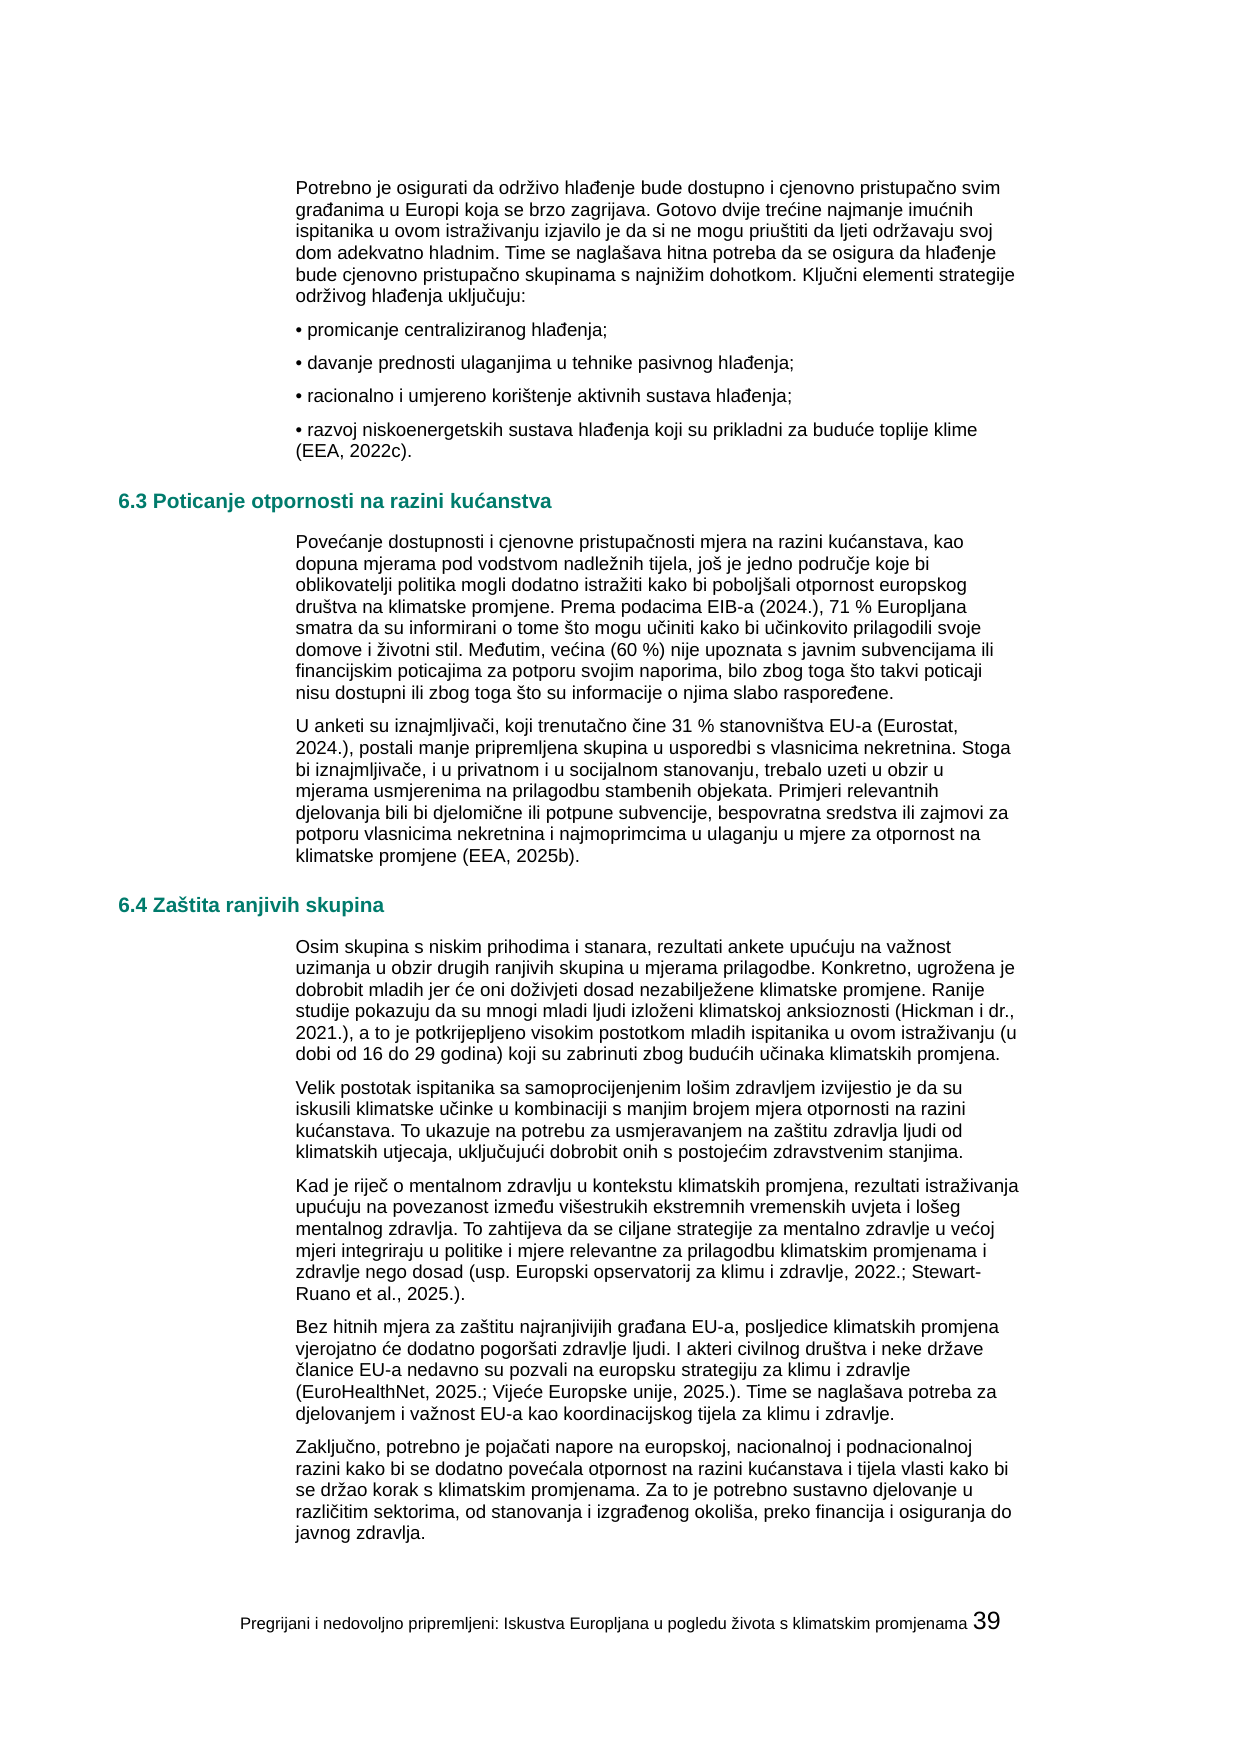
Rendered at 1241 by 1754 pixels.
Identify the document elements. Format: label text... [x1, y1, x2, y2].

text Velik postotak ispitanika sa samoprocijenjenim lošim zdravljem izvijestio je da su iskusili klimatske učinke u kombinaciji s manjim brojem mjera otpornosti na razini kućanstava. To ukazuje na potrebu za usmjeravanjem na zaštitu zdravlja ljudi od klimatskih utjecaja, uključujući dobrobit onih s postojećim zdravstvenim stanjima. [295, 1077, 1022, 1163]
text U anketi su iznajmljivači, koji trenutačno čine 31 % stanovništva EU-a (Eurostat, 2024.), postali manje pripremljena skupina u usporedbi s vlasnicima nekretnina. Stoga bi iznajmljivače, i u privatnom i u socijalnom stanovanju, trebalo uzeti u obzir u mjerama usmjerenima na prilagodbu stambenih objekata. Primjeri relevantnih djelovanja bili bi djelomične ili potpune subvencije, bespovratna sredstva ili zajmovi za potporu vlasnicima nekretnina i najmoprimcima u ulaganju u mjere za otpornost na klimatske promjene (EEA, 2025b). [295, 715, 1022, 866]
text • razvoj niskoenergetskih sustava hlađenja koji su prikladni za buduće toplije klime (EEA, 2022c). [295, 419, 1022, 462]
text Povećanje dostupnosti i cjenovne pristupačnosti mjera na razini kućanstava, kao dopuna mjerama pod vodstvom nadležnih tijela, još je jedno područje koje bi oblikovatelji politika mogli dodatno istražiti kako bi poboljšali otpornost europskog društva na klimatske promjene. Prema podacima EIB-a (2024.), 71 % Europljana smatra da su informirani o tome što mogu učiniti kako bi učinkovito prilagodili svoje domove i životni stil. Međutim, većina (60 %) nije upoznata s javnim subvencijama ili financijskim poticajima za potporu svojim naporima, bilo zbog toga što takvi poticaji nisu dostupni ili zbog toga što su informacije o njima slabo raspoređene. [295, 531, 1022, 703]
text Bez hitnih mjera za zaštitu najranjivijih građana EU-a, posljedice klimatskih promjena vjerojatno će dodatno pogoršati zdravlje ljudi. I akteri civilnog društva i neke države članice EU-a nedavno su pozvali na europsku strategiju za klimu i zdravlje (EuroHealthNet, 2025.; Vijeće Europske unije, 2025.). Time se naglašava potreba za djelovanjem i važnost EU-a kao koordinacijskog tijela za klimu i zdravlje. [295, 1316, 1022, 1424]
text Zaključno, potrebno je pojačati napore na europskoj, nacionalnoj i podnacionalnoj razini kako bi se dodatno povećala otpornost na razini kućanstava i tijela vlasti kako bi se držao korak s klimatskim promjenama. Za to je potrebno sustavno djelovanje u različitim sektorima, od stanovanja i izgrađenog okoliša, preko financija i osiguranja do javnog zdravlja. [295, 1436, 1022, 1543]
text Kad je riječ o mentalnom zdravlju u kontekstu klimatskih promjena, rezultati istraživanja upućuju na povezanost između višestrukih ekstremnih vremenskih uvjeta i lošeg mentalnog zdravlja. To zahtijeva da se ciljane strategije za mentalno zdravlje u većoj mjeri integriraju u politike i mjere relevantne za prilagodbu klimatskim promjenama i zdravlje nego dosad (usp. Europski opservatorij za klimu i zdravlje, 2022.; Stewart-Ruano et al., 2025.). [295, 1175, 1022, 1304]
text • racionalno i umjereno korištenje aktivnih sustava hlađenja; [295, 385, 1022, 407]
text Potrebno je osigurati da održivo hlađenje bude dostupno i cjenovno pristupačno svim građanima u Europi koja se brzo zagrijava. Gotovo dvije trećine najmanje imućnih ispitanika u ovom istraživanju izjavilo je da si ne mogu priuštiti da ljeti održavaju svoj dom adekvatno hladnim. Time se naglašava hitna potreba da se osigura da hlađenje bude cjenovno pristupačno skupinama s najnižim dohotkom. Ključni elementi strategije održivog hlađenja uključuju: [295, 177, 1022, 306]
subtitle 6.4 Zaštita ranjivih skupina [118, 893, 1122, 917]
text Osim skupina s niskim prihodima i stanara, rezultati ankete upućuju na važnost uzimanja u obzir drugih ranjivih skupina u mjerama prilagodbe. Konkretno, ugrožena je dobrobit mladih jer će oni doživjeti dosad nezabilježene klimatske promjene. Ranije studije pokazuju da su mnogi mladi ljudi izloženi klimatskoj anksioznosti (Hickman i dr., 2021.), a to je potkrijepljeno visokim postotkom mladih ispitanika u ovom istraživanju (u dobi od 16 do 29 godina) koji su zabrinuti zbog budućih učinaka klimatskih promjena. [295, 935, 1022, 1065]
text • davanje prednosti ulaganjima u tehnike pasivnog hlađenja; [295, 352, 1022, 373]
text • promicanje centraliziranog hlađenja; [295, 318, 1022, 340]
subtitle 6.3 Poticanje otpornosti na razini kućanstva [118, 488, 1122, 512]
